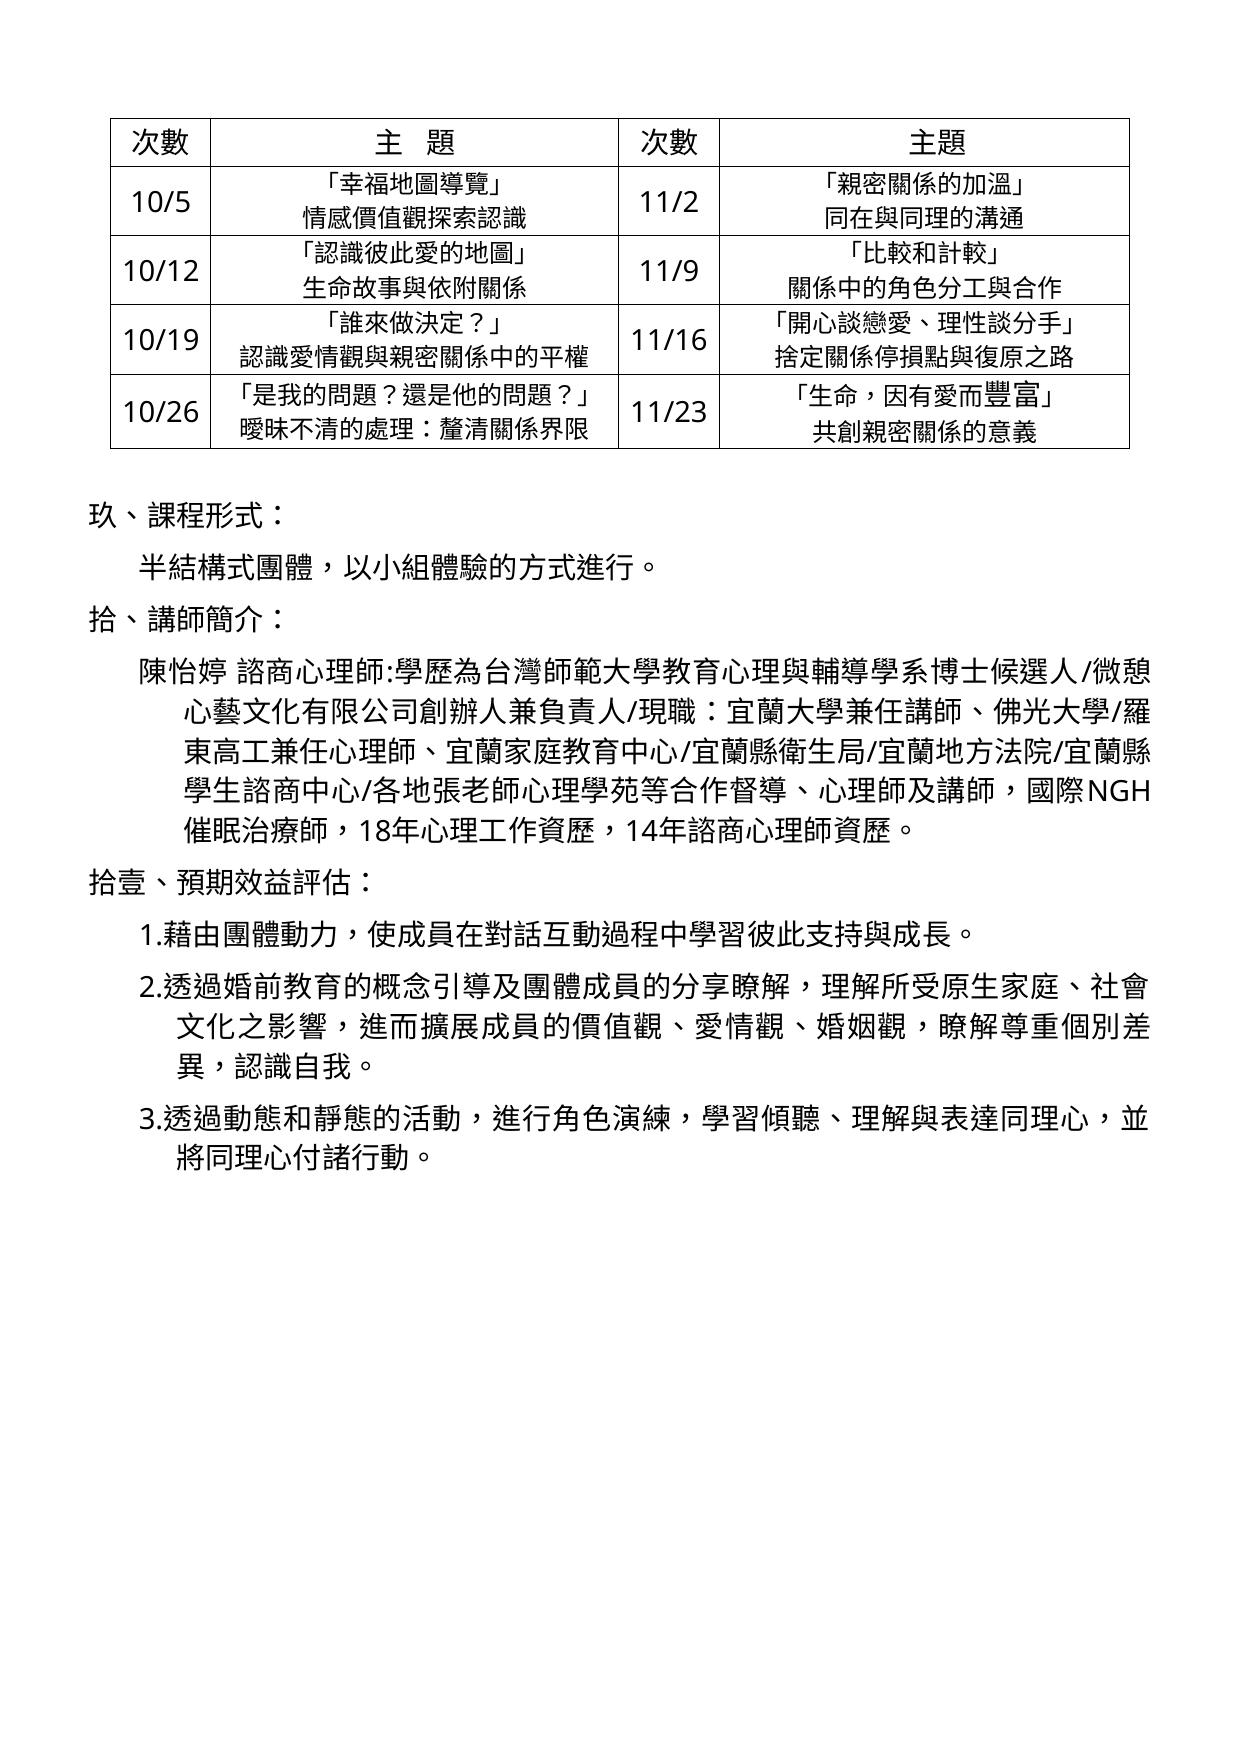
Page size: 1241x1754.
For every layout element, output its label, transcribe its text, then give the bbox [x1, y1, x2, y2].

table_cell 11/2 [619, 167, 719, 235]
table_cell 「是我的問題？還是他的問題？」曖昧不清的處理：釐清關係界限 [211, 375, 618, 448]
text 拾、講師簡介： [88, 599, 1152, 639]
table_cell 「親密關係的加溫」 同在與同理的溝通 [720, 167, 1129, 235]
table_cell 10/5 [111, 167, 210, 235]
table_cell 10/19 [111, 305, 210, 373]
table_header 主 題 [211, 119, 618, 166]
text 玖、課程形式： [88, 495, 1152, 535]
list 透過動態和靜態的活動，進行角色演練，學習傾聽、理解與表達同理心，並將同理心付諸行動。 [138, 1098, 1152, 1177]
table_cell 「認識彼此愛的地圖」 生命故事與依附關係 [211, 236, 618, 304]
text 半結構式團體，以小組體驗的方式進行。 [88, 547, 1152, 587]
table_cell 「開心談戀愛、理性談分手」 捨定關係停損點與復原之路 [720, 305, 1129, 373]
table_cell 「誰來做決定？」 認識愛情觀與親密關係中的平權 [211, 305, 618, 373]
list 藉由團體動力，使成員在對話互動過程中學習彼此支持與成長。 [138, 914, 1152, 954]
table_cell 10/12 [111, 236, 210, 304]
table_header 次數 [619, 119, 719, 166]
table_cell 「生命，因有愛而豐富」 共創親密關係的意義 [720, 375, 1129, 448]
table_cell 11/23 [619, 375, 719, 448]
table_cell 11/9 [619, 236, 719, 304]
table_header 次數 [111, 119, 210, 166]
table_cell 10/26 [111, 375, 210, 448]
text 陳怡婷 諮商心理師:學歷為台灣師範大學教育心理與輔導學系博士候選人/微憩心藝文化有限公司創辦人兼負責人/現職：宜蘭大學兼任講師、佛光大學/羅東高工兼任心理師、宜蘭家庭教育中心/宜蘭縣衛生局/宜蘭地方法院/宜蘭縣學生諮商中心/各地張老師心理學苑等合作督導、心理師及講師，國際NGH催眠治療師，18年心理工作資歷，14年諮商心理師資歷。 [138, 651, 1152, 850]
text 拾壹、預期效益評估： [88, 862, 1152, 902]
table_cell 11/16 [619, 305, 719, 373]
table_cell 「比較和計較」 關係中的角色分工與合作 [720, 236, 1129, 304]
table_cell 「幸福地圖導覽」 情感價值觀探索認識 [211, 167, 618, 235]
table_header 主題 [720, 119, 1129, 166]
list 透過婚前教育的概念引導及團體成員的分享瞭解，理解所受原生家庭、社會文化之影響，進而擴展成員的價值觀、愛情觀、婚姻觀，瞭解尊重個別差異，認識自我。 [138, 966, 1152, 1086]
